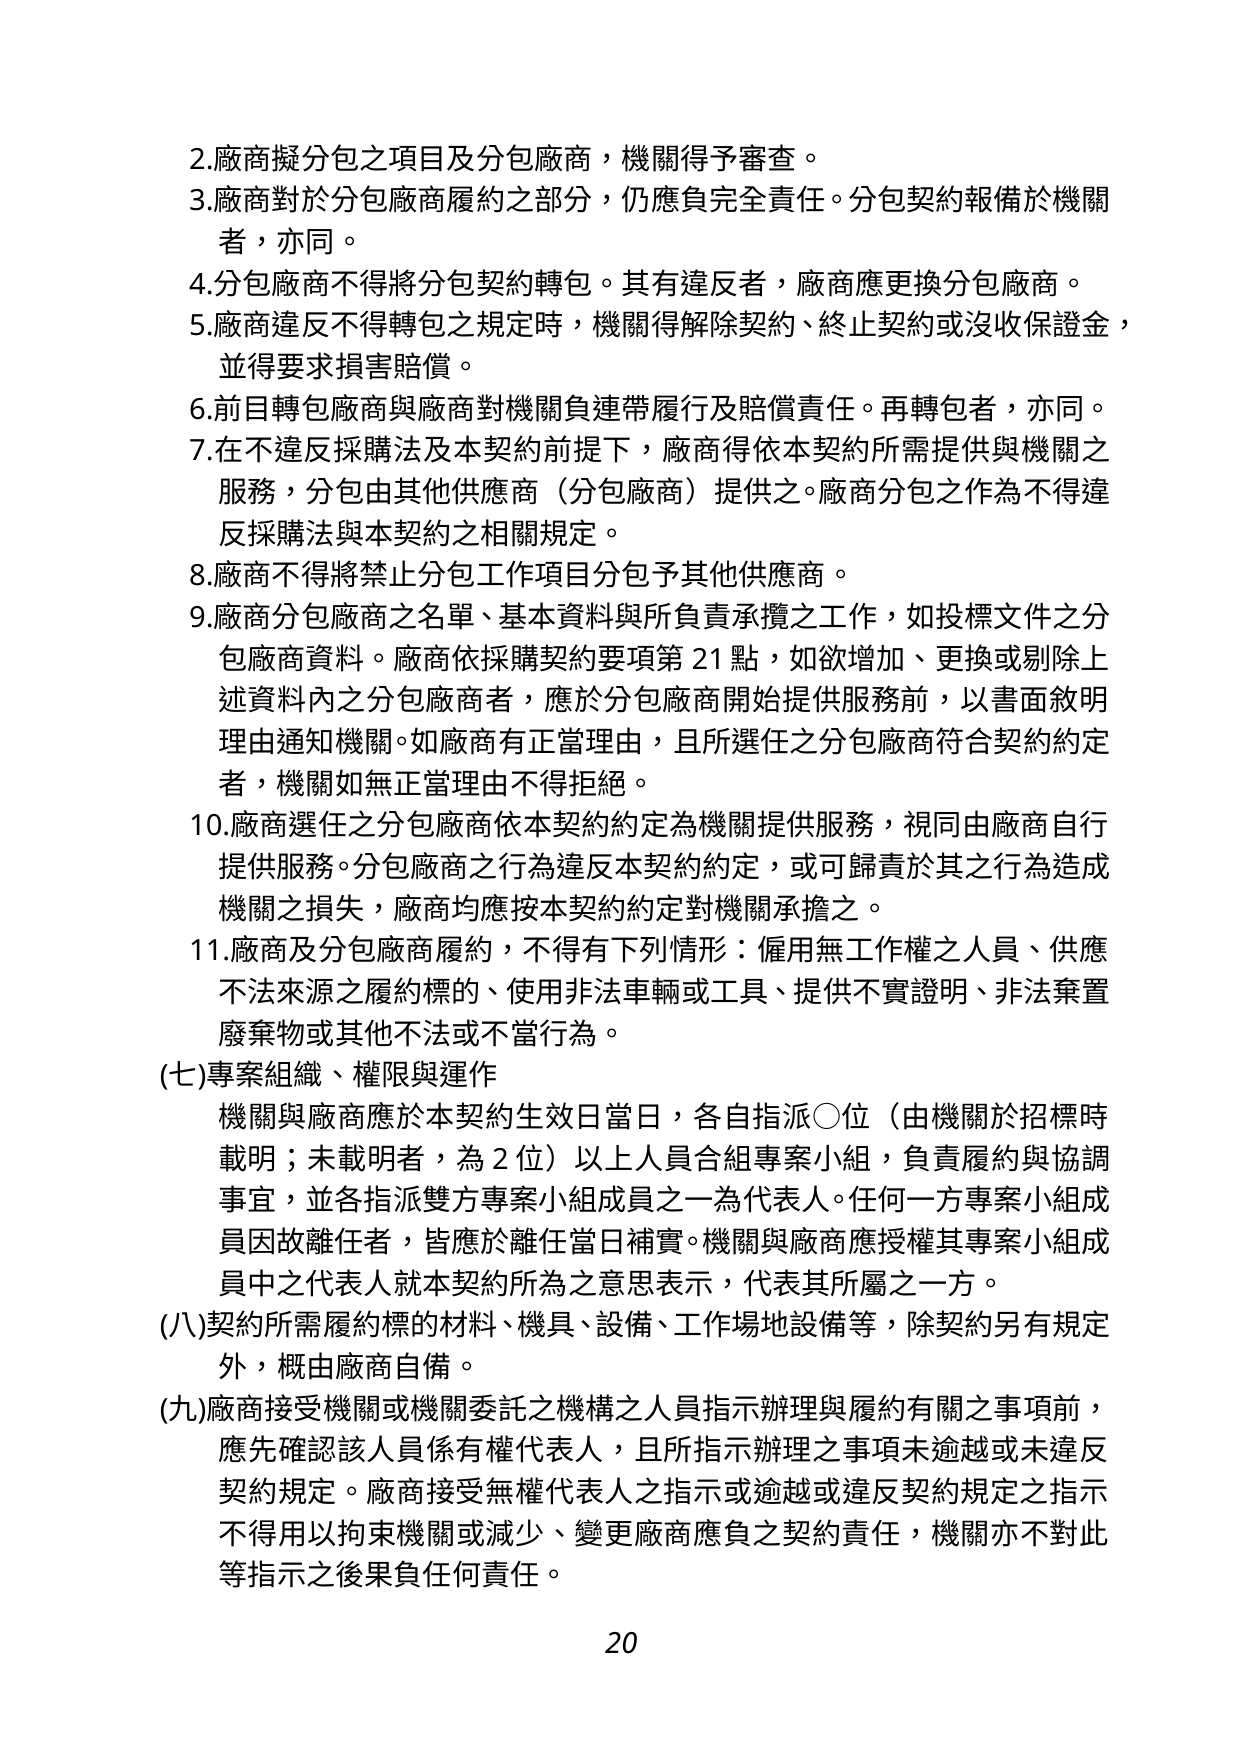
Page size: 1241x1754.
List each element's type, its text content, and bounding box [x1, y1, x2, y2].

text 機關與廠商應於本契約生效日當日，各自指派○位（由機關於招標時載明；未載明者，為2位）以上人員合組專案小組，負責履約與協調事宜，並各指派雙方專案小組成員之一為代表人。任何一方專案小組成員因故離任者，皆應於離任當日補實。機關與廠商應授權其專案小組成員中之代表人就本契約所為之意思表示，代表其所屬之一方。 [218, 1094, 1110, 1302]
text 10.廠商選任之分包廠商依本契約約定為機關提供服務，視同由廠商自行提供服務。分包廠商之行為違反本契約約定，或可歸責於其之行為造成機關之損失，廠商均應按本契約約定對機關承擔之。 [189, 802, 1110, 927]
text 3.廠商對於分包廠商履約之部分，仍應負完全責任。分包契約報備於機關者，亦同。 [189, 177, 1110, 261]
text 7.在不違反採購法及本契約前提下，廠商得依本契約所需提供與機關之服務，分包由其他供應商（分包廠商）提供之。廠商分包之作為不得違反採購法與本契約之相關規定。 [189, 427, 1110, 552]
text (八)契約所需履約標的材料、機具、設備、工作場地設備等，除契約另有規定外，概由廠商自備。 [159, 1302, 1110, 1386]
text (九)廠商接受機關或機關委託之機構之人員指示辦理與履約有關之事項前，應先確認該人員係有權代表人，且所指示辦理之事項未逾越或未違反契約規定。廠商接受無權代表人之指示或逾越或違反契約規定之指示，不得用以拘束機關或減少、變更廠商應負之契約責任，機關亦不對此等指示之後果負任何責任。 [159, 1386, 1110, 1594]
text 8.廠商不得將禁止分包工作項目分包予其他供應商。 [189, 552, 1110, 594]
text 4.分包廠商不得將分包契約轉包。其有違反者，廠商應更換分包廠商。 [189, 261, 1110, 302]
text 5.廠商違反不得轉包之規定時，機關得解除契約、終止契約或沒收保證金，並得要求損害賠償。 [189, 302, 1110, 386]
text (七)專案組織、權限與運作 [159, 1052, 1110, 1094]
text 9.廠商分包廠商之名單、基本資料與所負責承攬之工作，如投標文件之分包廠商資料。廠商依採購契約要項第21點，如欲增加、更換或剔除上述資料內之分包廠商者，應於分包廠商開始提供服務前，以書面敘明理由通知機關。如廠商有正當理由，且所選任之分包廠商符合契約約定者，機關如無正當理由不得拒絕。 [189, 594, 1110, 802]
text 6.前目轉包廠商與廠商對機關負連帶履行及賠償責任。再轉包者，亦同。 [189, 386, 1110, 427]
text 2.廠商擬分包之項目及分包廠商，機關得予審查。 [189, 136, 1110, 177]
text 11.廠商及分包廠商履約，不得有下列情形：僱用無工作權之人員、供應不法來源之履約標的、使用非法車輛或工具、提供不實證明、非法棄置廢棄物或其他不法或不當行為。 [189, 927, 1110, 1052]
